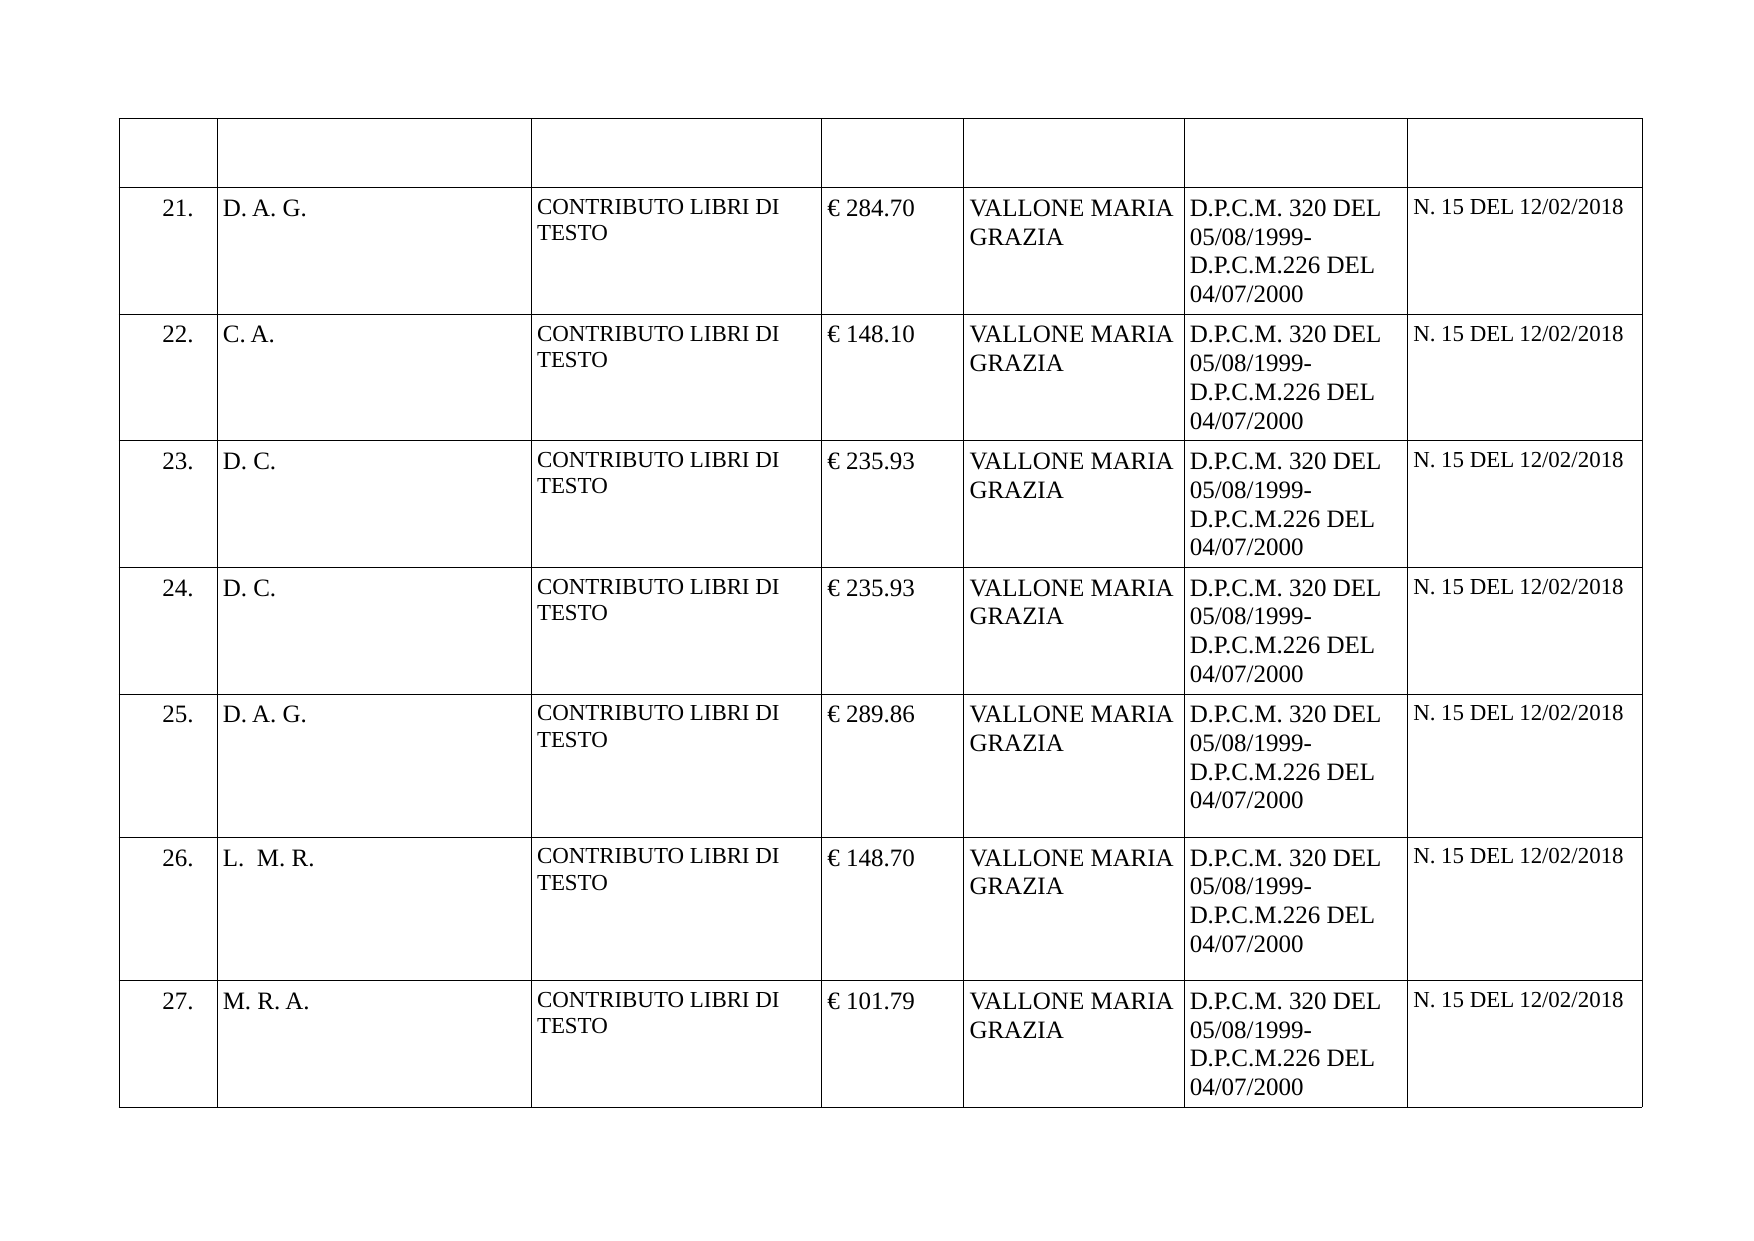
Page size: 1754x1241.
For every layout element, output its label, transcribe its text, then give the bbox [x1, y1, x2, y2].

table_cell [532, 119, 821, 187]
table_cell € 148,10 [822, 315, 963, 440]
table_cell € 148,70 [822, 838, 963, 980]
table_cell € 235,93 [822, 568, 963, 693]
table_cell D.P.C.M. 320 DEL 05/08/1999-D.P.C.M.226 DEL 04/07/2000 [1185, 695, 1407, 837]
table_cell D.P.C.M. 320 DEL 05/08/1999-D.P.C.M.226 DEL 04/07/2000 [1185, 838, 1407, 980]
table_cell D.P.C.M. 320 DEL 05/08/1999-D.P.C.M.226 DEL 04/07/2000 [1185, 568, 1407, 693]
table_cell M. R. A. [218, 981, 531, 1107]
table_cell D.P.C.M. 320 DEL 05/08/1999-D.P.C.M.226 DEL 04/07/2000 [1185, 981, 1407, 1107]
table_cell VALLONE MARIA GRAZIA [964, 981, 1184, 1107]
table_cell D.P.C.M. 320 DEL 05/08/1999-D.P.C.M.226 DEL 04/07/2000 [1185, 441, 1407, 567]
table_cell CONTRIBUTO LIBRI DI TESTO [532, 188, 821, 314]
table_cell VALLONE MARIA GRAZIA [964, 315, 1184, 440]
table_cell N. 15 DEL 12/02/2018 [1408, 188, 1642, 314]
table_cell € 244,65 [822, 119, 963, 187]
table_cell € 284,70 [822, 188, 963, 314]
table_cell [218, 119, 531, 187]
table_cell € 101,79 [822, 981, 963, 1107]
table_cell VALLONE MARIA GRAZIA [964, 441, 1184, 567]
table_cell [120, 441, 217, 567]
table_cell D. A. G. [218, 695, 531, 837]
table_cell CONTRIBUTO LIBRI DI TESTO [532, 441, 821, 567]
table_cell N. 15 DEL 12/02/2018 [1408, 441, 1642, 567]
table_cell N. 15 DEL 12/02/2018 [1408, 315, 1642, 440]
table_cell D.P.C.M. 320 DEL 05/08/1999-D.P.C.M.226 DEL 04/07/2000 [1185, 188, 1407, 314]
table_cell [120, 119, 217, 187]
table_cell CONTRIBUTO LIBRI DI TESTO [532, 838, 821, 980]
table_cell L. M. R. [218, 838, 531, 980]
table_cell N. 15 DEL 12/02/2018 [1408, 838, 1642, 980]
table_cell [964, 119, 1184, 187]
table_cell [1185, 119, 1407, 187]
table_cell [120, 981, 217, 1107]
table_cell [120, 695, 217, 837]
table_cell CONTRIBUTO LIBRI DI TESTO [532, 568, 821, 693]
table_cell [120, 568, 217, 693]
table_cell € 235,93 [822, 441, 963, 567]
table_cell D.P.C.M. 320 DEL 05/08/1999-D.P.C.M.226 DEL 04/07/2000 [1185, 315, 1407, 440]
table_cell D. C. [218, 441, 531, 567]
table_cell VALLONE MARIA GRAZIA [964, 568, 1184, 693]
table_cell D. C. [218, 568, 531, 693]
table_cell VALLONE MARIA GRAZIA [964, 188, 1184, 314]
table_cell D. A. G. [218, 188, 531, 314]
table_cell N. 15 DEL 12/02/2018 [1408, 568, 1642, 693]
table_cell CONTRIBUTO LIBRI DI TESTO [532, 315, 821, 440]
table_cell CONTRIBUTO LIBRI DI TESTO [532, 981, 821, 1107]
table_cell C. A. [218, 315, 531, 440]
table_cell VALLONE MARIA GRAZIA [964, 838, 1184, 980]
table_cell N. 15 DEL 12/02/2018 [1408, 695, 1642, 837]
table_cell [120, 838, 217, 980]
table_cell [120, 188, 217, 314]
table_cell N. 15 DEL 12/02/2018 [1408, 981, 1642, 1107]
table_cell [1408, 119, 1642, 187]
table_cell VALLONE MARIA GRAZIA [964, 695, 1184, 837]
table_cell CONTRIBUTO LIBRI DI TESTO [532, 695, 821, 837]
table_cell € 289,86 [822, 695, 963, 837]
table_cell [120, 315, 217, 440]
